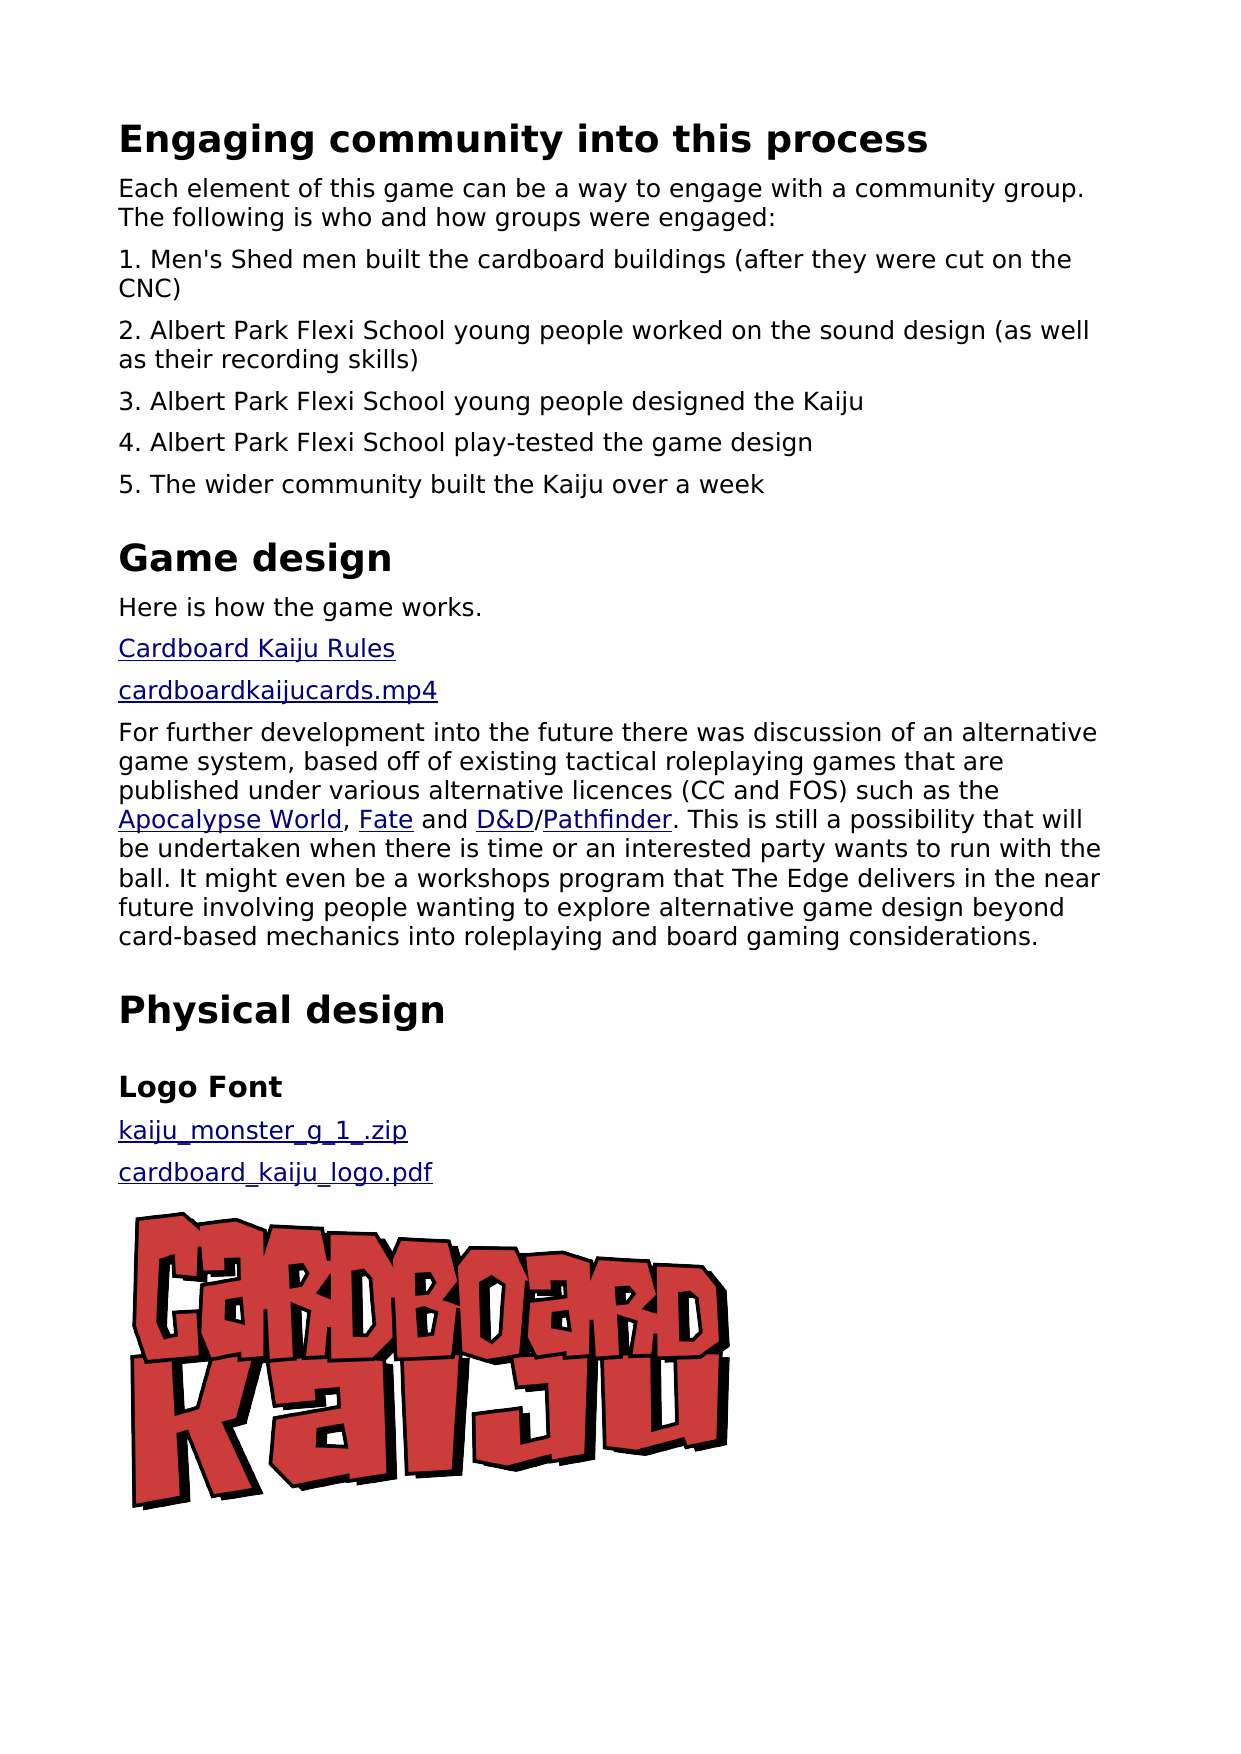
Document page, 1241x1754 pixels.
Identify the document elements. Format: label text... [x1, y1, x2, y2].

picture [118, 1199, 744, 1523]
subtitle Physical design [118, 989, 1122, 1032]
text 1. Men's Shed men built the cardboard buildings (after they were cut on the CNC) [118, 245, 1122, 303]
text 2. Albert Park Flexi School young people worked on the sound design (as well as their recording skills) [118, 316, 1122, 374]
text Here is how the game works. [118, 593, 1122, 622]
text cardboardkaijucards.mp4 [118, 676, 1122, 705]
subtitle Engaging community into this process [118, 118, 1122, 162]
text kaiju_monster_g_1_.zip [118, 1116, 1122, 1146]
subtitle Game design [118, 537, 1122, 580]
subtitle Logo Font [118, 1070, 1122, 1104]
text 3. Albert Park Flexi School young people designed the Kaiju [118, 387, 1122, 416]
text 4. Albert Park Flexi School play-tested the game design [118, 428, 1122, 458]
text For further development into the future there was discussion of an alternative game system, based off of existing tactical roleplaying games that are published under various alternative licences (CC and FOS) such as the Apocalypse World, Fate and D&D/Pathfinder. This is still a possibility that will be undertaken when there is time or an interested party wants to run with the ball. It might even be a workshops program that The Edge delivers in the near future involving people wanting to explore alternative game design beyond card-based mechanics into roleplaying and board gaming considerations. [118, 718, 1122, 951]
text 5. The wider community built the Kaiju over a week [118, 470, 1122, 499]
text cardboard_kaiju_logo.pdf [118, 1158, 1122, 1187]
text Cardboard Kaiju Rules [118, 634, 1122, 664]
text Each element of this game can be a way to engage with a community group. The following is who and how groups were engaged: [118, 174, 1122, 233]
